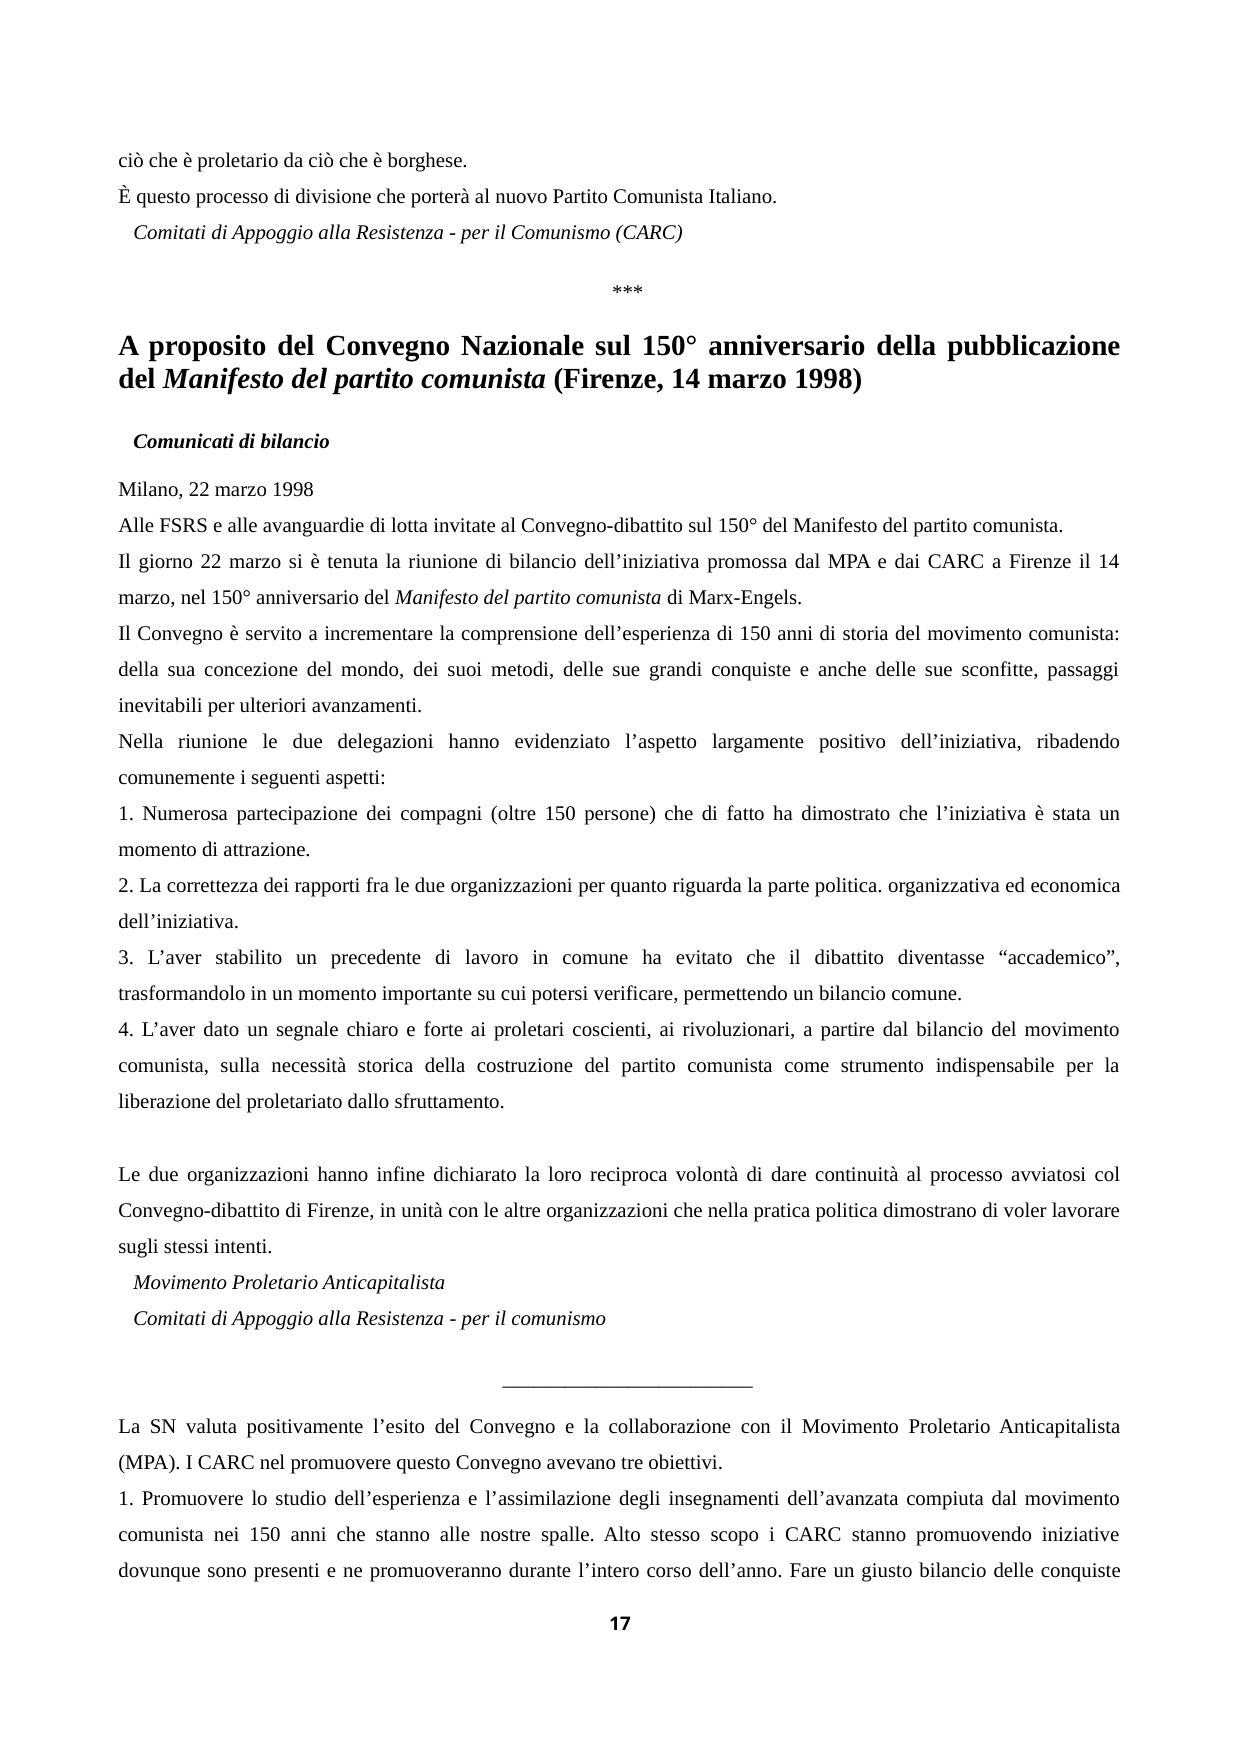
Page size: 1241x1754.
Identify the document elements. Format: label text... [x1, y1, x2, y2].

text Le due organizzazioni hanno infine dichiarato la loro reciproca volontà di dare continuità al processo avviatosi col Convegno-dibattito di Firenze, in unità con le altre organizzazioni che nella pratica politica dimostrano di voler lavorare sugli stessi intenti. [118, 1161, 1122, 1258]
text Movimento Proletario Anticapitalista [133, 1269, 1122, 1294]
text ________________________ [133, 1366, 1122, 1390]
text Il giorno 22 marzo si è tenuta la riunione di bilancio dell’iniziativa promossa dal MPA e dai CARC a Firenze il 14 marzo, nel 150° anniversario del Manifesto del partito comunista di Marx-Engels. [118, 549, 1122, 609]
text ciò che è proletario da ciò che è borghese. [118, 148, 1122, 172]
text Alle FSRS e alle avanguardie di lotta invitate al Convegno-dibattito sul 150° del Manifesto del partito comunista. [118, 513, 1122, 537]
text Comitati di Appoggio alla Resistenza - per il Comunismo (CARC) [133, 220, 1122, 244]
text A proposito del Convegno Nazionale sul 150° anniversario della pubblicazione del Manifesto del partito comunista (Firenze, 14 marzo 1998) [118, 328, 1122, 395]
text 4. L’aver dato un segnale chiaro e forte ai proletari coscienti, ai rivoluzionari, a partire dal bilancio del movimento comunista, sulla necessità storica della costruzione del partito comunista come strumento indispensabile per la liberazione del proletariato dallo sfruttamento. [118, 1017, 1122, 1113]
text Comitati di Appoggio alla Resistenza ‑ per il comunismo [133, 1306, 1122, 1330]
text 1. Numerosa partecipazione dei compagni (oltre 150 persone) che di fatto ha dimostrato che l’iniziativa è stata un momento di attrazione. [118, 801, 1122, 861]
text Nella riunione le due delegazioni hanno evidenziato l’aspetto largamente positivo dell’iniziativa, ribadendo comunemente i seguenti aspetti: [118, 729, 1122, 789]
text 1. Promuovere lo studio dell’esperienza e l’assimilazione degli insegnamenti dell’avanzata compiuta dal movimento comunista nei 150 anni che stanno alle nostre spalle. Alto stesso scopo i CARC stanno promuovendo iniziative dovunque sono presenti e ne promuoveranno durante l’intero corso dell’anno. Fare un giusto bilancio delle conquiste [118, 1486, 1122, 1582]
text 2. La correttezza dei rapporti fra le due organizzazioni per quanto riguarda la parte politica. organizzativa ed economica dell’iniziativa. [118, 873, 1122, 933]
text È questo processo di divisione che porterà al nuovo Partito Comunista Italiano. [118, 184, 1122, 208]
text *** [133, 280, 1122, 304]
text Il Convegno è servito a incrementare la comprensione dell’esperienza di 150 anni di storia del movimento comunista: della sua concezione del mondo, dei suoi metodi, delle sue grandi conquiste e anche delle sue sconfitte, passaggi inevitabili per ulteriori avanzamenti. [118, 621, 1122, 717]
text La SN valuta positivamente l’esito del Convegno e la collaborazione con il Movimento Proletario Anticapitalista (MPA). I CARC nel promuovere questo Convegno avevano tre obiettivi. [118, 1414, 1122, 1474]
text Comunicati di bilancio [133, 428, 1122, 453]
text 3. L’aver stabilito un precedente di lavoro in comune ha evitato che il dibattito diventasse “accademico”, trasformandolo in un momento importante su cui potersi verificare, permettendo un bilancio comune. [118, 945, 1122, 1005]
text Milano, 22 marzo 1998 [118, 477, 1122, 501]
